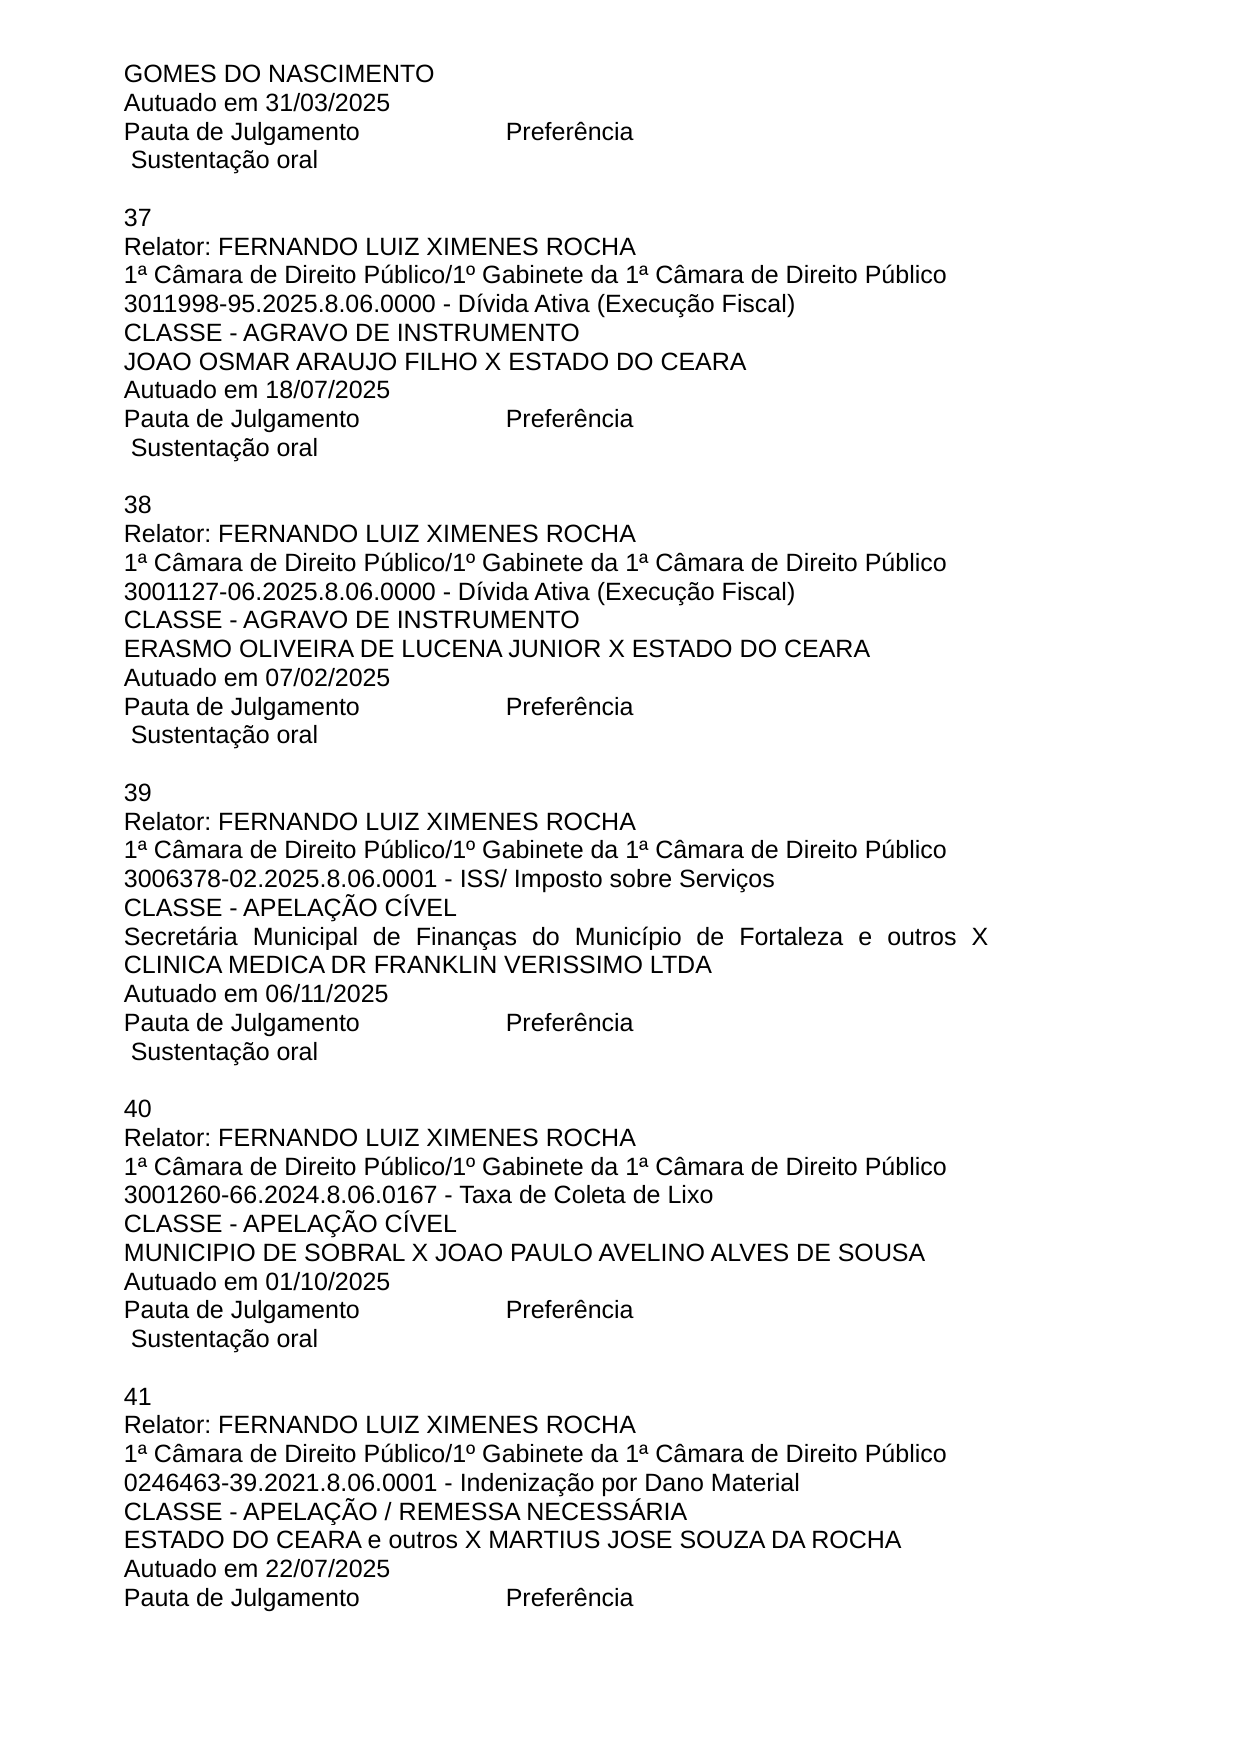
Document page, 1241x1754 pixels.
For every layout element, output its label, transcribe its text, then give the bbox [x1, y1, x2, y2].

text Autuado em 07/02/2025 [124, 663, 989, 692]
text Sustentação oral [124, 1324, 989, 1353]
text Secretária Municipal de Finanças do Município de Fortaleza e outros X CLINICA MEDICA DR FRANKLIN VERISSIMO LTDA [124, 922, 989, 979]
text 40 [124, 1094, 989, 1123]
text Sustentação oral [124, 1037, 989, 1065]
text Autuado em 06/11/2025 [124, 979, 989, 1008]
text 37 [124, 203, 989, 232]
text Autuado em 22/07/2025 [124, 1554, 989, 1583]
text Relator: FERNANDO LUIZ XIMENES ROCHA [124, 807, 989, 835]
text Autuado em 18/07/2025 [124, 375, 989, 404]
text 3006378-02.2025.8.06.0001 - ISS/ Imposto sobre Serviços [124, 864, 989, 893]
text Relator: FERNANDO LUIZ XIMENES ROCHA [124, 519, 989, 548]
text 38 [124, 490, 989, 519]
text Pauta de Julgamento Preferência [124, 1008, 989, 1037]
text 3001260-66.2024.8.06.0167 - Taxa de Coleta de Lixo [124, 1180, 989, 1209]
text MUNICIPIO DE SOBRAL X JOAO PAULO AVELINO ALVES DE SOUSA [124, 1238, 989, 1267]
text 39 [124, 778, 989, 807]
text CLASSE - AGRAVO DE INSTRUMENTO [124, 605, 989, 634]
text Pauta de Julgamento Preferência [124, 1583, 989, 1612]
text Pauta de Julgamento Preferência [124, 1295, 989, 1324]
text JOAO OSMAR ARAUJO FILHO X ESTADO DO CEARA [124, 347, 989, 375]
text 1ª Câmara de Direito Público/1º Gabinete da 1ª Câmara de Direito Público [124, 1152, 989, 1180]
text ERASMO OLIVEIRA DE LUCENA JUNIOR X ESTADO DO CEARA [124, 634, 989, 663]
text Relator: FERNANDO LUIZ XIMENES ROCHA [124, 232, 989, 260]
text Relator: FERNANDO LUIZ XIMENES ROCHA [124, 1123, 989, 1152]
text Relator: FERNANDO LUIZ XIMENES ROCHA [124, 1410, 989, 1439]
text CLASSE - AGRAVO DE INSTRUMENTO [124, 318, 989, 347]
text Pauta de Julgamento Preferência [124, 692, 989, 720]
text Sustentação oral [124, 720, 989, 749]
text 3001127-06.2025.8.06.0000 - Dívida Ativa (Execução Fiscal) [124, 577, 989, 605]
text 1ª Câmara de Direito Público/1º Gabinete da 1ª Câmara de Direito Público [124, 835, 989, 864]
text CLASSE - APELAÇÃO CÍVEL [124, 893, 989, 922]
text 3011998-95.2025.8.06.0000 - Dívida Ativa (Execução Fiscal) [124, 289, 989, 318]
text 1ª Câmara de Direito Público/1º Gabinete da 1ª Câmara de Direito Público [124, 260, 989, 289]
text Autuado em 31/03/2025 [124, 88, 989, 117]
text GOMES DO NASCIMENTO [124, 59, 989, 88]
text 0246463-39.2021.8.06.0001 - Indenização por Dano Material [124, 1468, 989, 1497]
text 1ª Câmara de Direito Público/1º Gabinete da 1ª Câmara de Direito Público [124, 548, 989, 577]
text CLASSE - APELAÇÃO CÍVEL [124, 1209, 989, 1238]
text Autuado em 01/10/2025 [124, 1267, 989, 1295]
text 1ª Câmara de Direito Público/1º Gabinete da 1ª Câmara de Direito Público [124, 1439, 989, 1468]
text Pauta de Julgamento Preferência [124, 117, 989, 145]
text CLASSE - APELAÇÃO / REMESSA NECESSÁRIA [124, 1497, 989, 1525]
text ESTADO DO CEARA e outros X MARTIUS JOSE SOUZA DA ROCHA [124, 1525, 989, 1554]
text Sustentação oral [124, 145, 989, 174]
text Pauta de Julgamento Preferência [124, 404, 989, 433]
text 41 [124, 1382, 989, 1410]
text Sustentação oral [124, 433, 989, 462]
